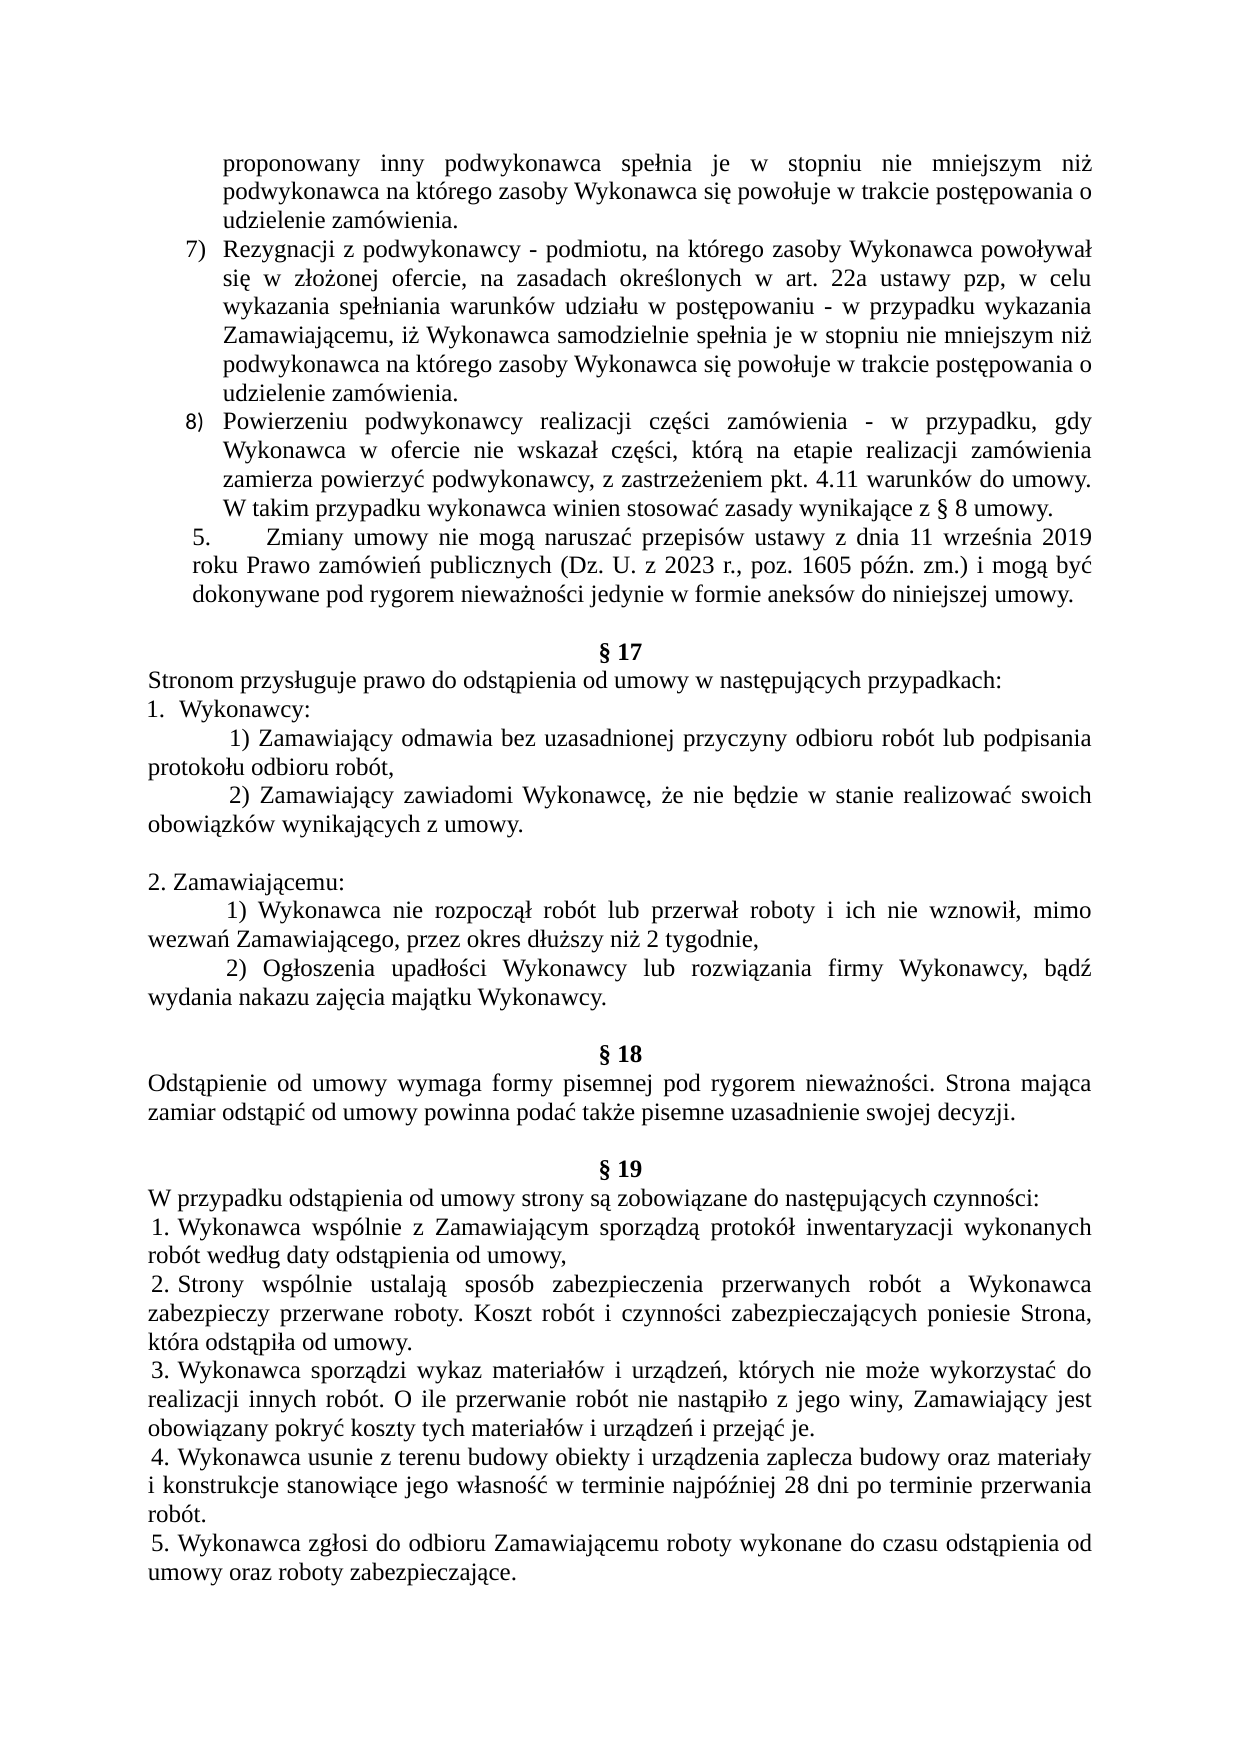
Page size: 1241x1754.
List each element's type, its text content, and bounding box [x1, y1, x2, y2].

text § 19 [148, 1154, 1093, 1183]
list Strony wspólnie ustalają sposób zabezpieczenia przerwanych robót a Wykonawca zabezpieczy przerwane roboty. Koszt robót i czynności zabezpieczających poniesie Strona, która odstąpiła od umowy. [148, 1269, 1093, 1355]
text 1) Wykonawca nie rozpoczął robót lub przerwał roboty i ich nie wznowił, mimo wezwań Zamawiającego, przez okres dłuższy niż 2 tygodnie, [148, 895, 1093, 953]
list Wykonawca usunie z terenu budowy obiekty i urządzenia zaplecza budowy oraz materiały i konstrukcje stanowiące jego własność w terminie najpóźniej 28 dni po terminie przerwania robót. [148, 1442, 1093, 1528]
text 2) Zamawiający zawiadomi Wykonawcę, że nie będzie w stanie realizować swoich obowiązków wynikających z umowy. [148, 780, 1093, 838]
text 1) Zamawiający odmawia bez uzasadnionej przyczyny odbioru robót lub podpisania protokołu odbioru robót, [148, 723, 1093, 780]
text W przypadku odstąpienia od umowy strony są zobowiązane do następujących czynności: [148, 1183, 1093, 1212]
text Stronom przysługuje prawo do odstąpienia od umowy w następujących przypadkach: [148, 665, 1093, 694]
text Odstąpienie od umowy wymaga formy pisemnej pod rygorem nieważności. Strona mająca zamiar odstąpić od umowy powinna podać także pisemne uzasadnienie swojej decyzji. [148, 1068, 1093, 1125]
list Wykonawcy: [146, 694, 1093, 723]
list proponowany inny podwykonawca spełnia je w stopniu nie mniejszym niż podwykonawca na którego zasoby Wykonawca się powołuje w trakcie postępowania o udzielenie zamówienia. [185, 148, 1093, 234]
list Wykonawca sporządzi wykaz materiałów i urządzeń, których nie może wykorzystać do realizacji innych robót. O ile przerwanie robót nie nastąpiło z jego winy, Zamawiający jest obowiązany pokryć koszty tych materiałów i urządzeń i przejąć je. [148, 1355, 1093, 1442]
text § 18 [148, 1039, 1093, 1068]
list Zmiany umowy nie mogą naruszać przepisów ustawy z dnia 11 września 2019 roku Prawo zamówień publicznych (Dz. U. z 2023 r., poz. 1605 późn. zm.) i mogą być dokonywane pod rygorem nieważności jedynie w formie aneksów do niniejszej umowy. [192, 522, 1093, 608]
list Wykonawca zgłosi do odbioru Zamawiającemu roboty wykonane do czasu odstąpienia od umowy oraz roboty zabezpieczające. [148, 1528, 1093, 1585]
list Rezygnacji z podwykonawcy - podmiotu, na którego zasoby Wykonawca powoływał się w złożonej ofercie, na zasadach określonych w art. 22a ustawy pzp, w celu wykazania spełniania warunków udziału w postępowaniu - w przypadku wykazania Zamawiającemu, iż Wykonawca samodzielnie spełnia je w stopniu nie mniejszym niż podwykonawca na którego zasoby Wykonawca się powołuje w trakcie postępowania o udzielenie zamówienia. [185, 234, 1093, 406]
text § 17 [148, 637, 1093, 665]
text 2. Zamawiającemu: [148, 867, 1093, 895]
list Powierzeniu podwykonawcy realizacji części zamówienia - w przypadku, gdy Wykonawca w ofercie nie wskazał części, którą na etapie realizacji zamówienia zamierza powierzyć podwykonawcy, z zastrzeżeniem pkt. 4.11 warunków do umowy. W takim przypadku wykonawca winien stosować zasady wynikające z § 8 umowy. [185, 406, 1093, 522]
list Wykonawca wspólnie z Zamawiającym sporządzą protokół inwentaryzacji wykonanych robót według daty odstąpienia od umowy, [148, 1212, 1093, 1269]
text 2) Ogłoszenia upadłości Wykonawcy lub rozwiązania firmy Wykonawcy, bądź wydania nakazu zajęcia majątku Wykonawcy. [148, 953, 1093, 1010]
